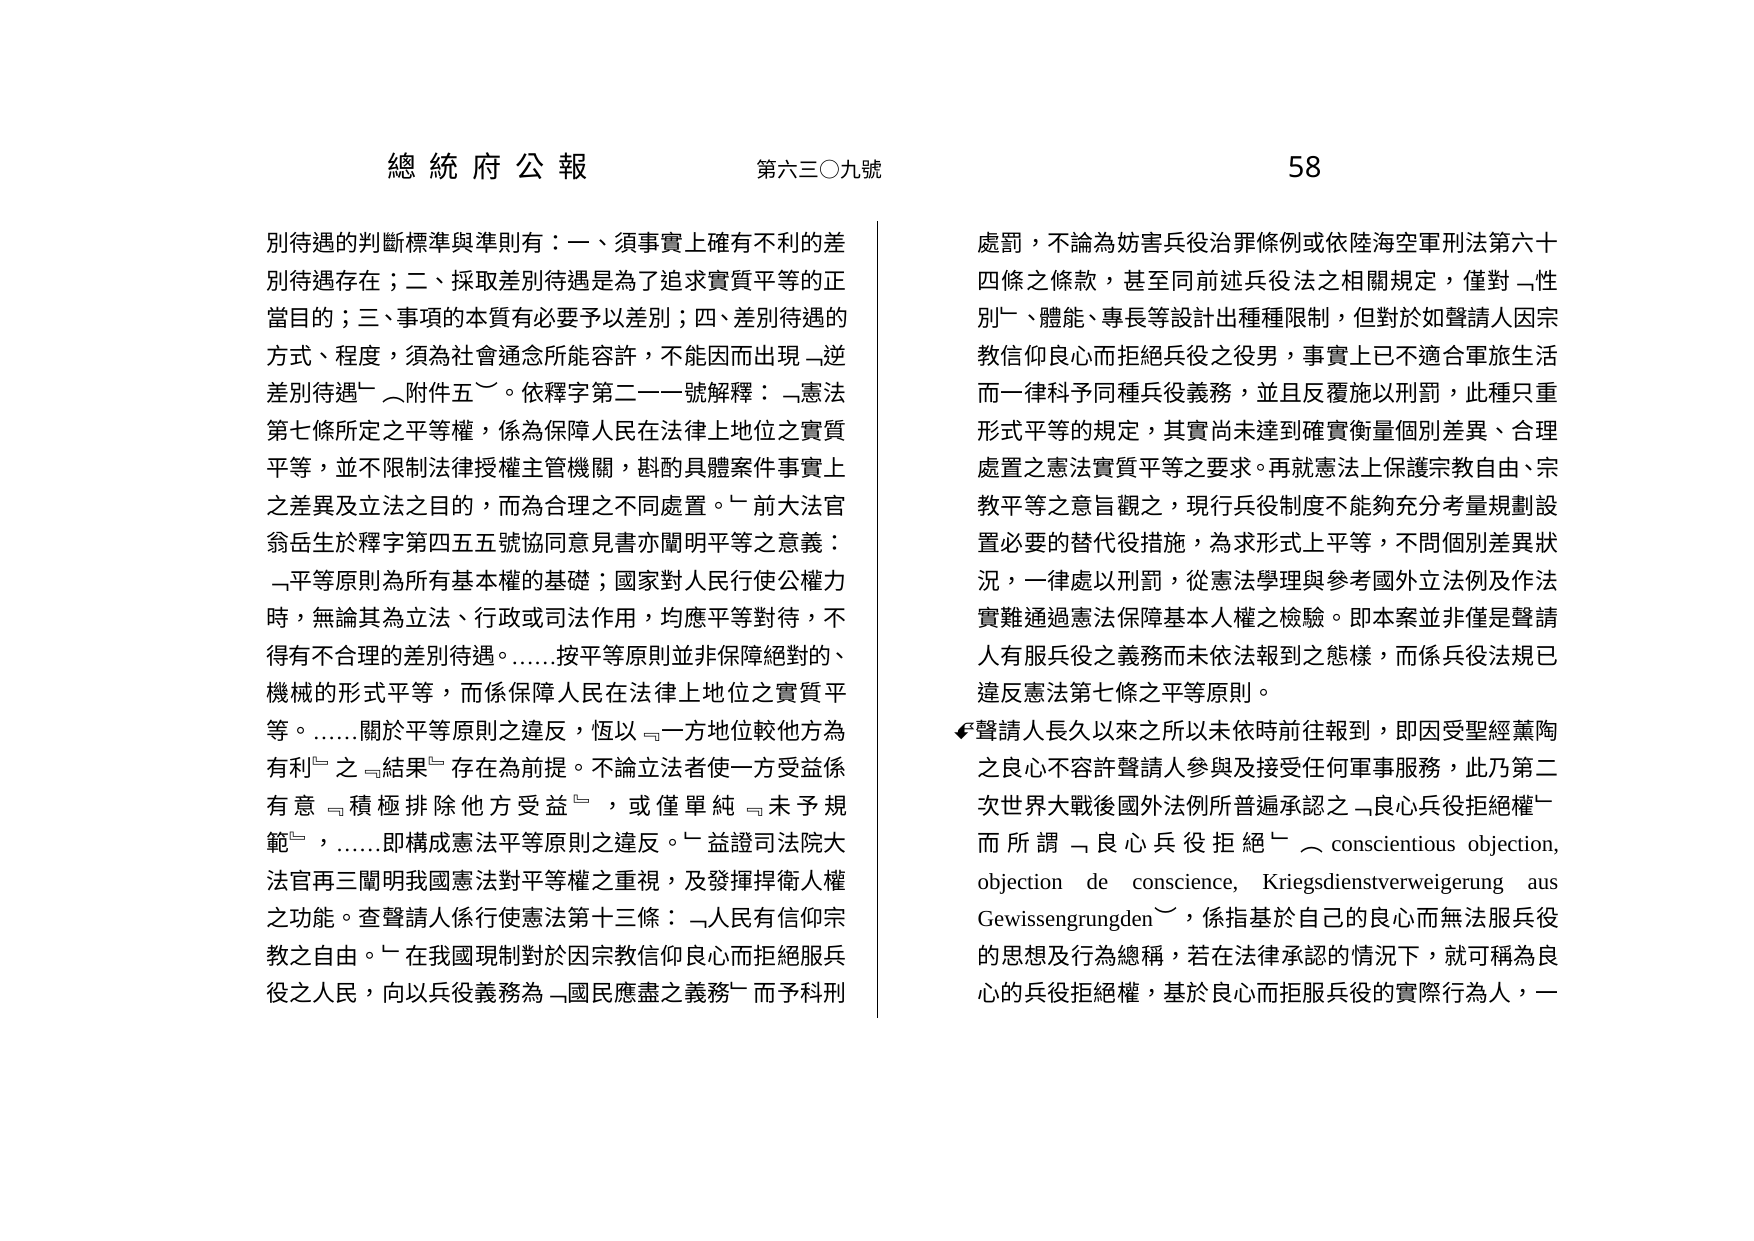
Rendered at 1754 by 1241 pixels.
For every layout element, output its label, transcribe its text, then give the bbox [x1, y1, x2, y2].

text 聲請人長久以來之所以未依時前往報到，即因受聖經薰陶之良心不容許聲請人參與及接受任何軍事服務，此乃第二次世界大戰後國外法例所普遍承認之﹁良心兵役拒絕權﹂。而所謂﹁良心兵役拒絕﹂︵conscientious objection, objection de conscience, Kriegsdienstverweigerung aus Gewissengrungden︶，係指基於自己的良心而無法服兵役的思想及行為總稱，若在法律承認的情況下，就可稱為良心的兵役拒絕權，基於良心而拒服兵役的實際行為人，一般稱為良心的兵役拒絕者︵conscientious objector, objecteus de conscience, Kriegsdienstverweigerer aus Gewissengrungden︶︵請參附件五，第二七四︱二七五頁︶，良心兵役拒絕權，在西方大部分國家均已承認，並且立法保護，由於我國因尚未承認良心拒絕兵役權是一種權利，而兵役制度現階段又係採徵兵制，聲請人亦深知堅持信仰將面對刑事制裁，亦使法院面對法律與量刑之無奈。遍查國內文獻，首見附件五之學者肯認宗教良心自由之存在，並以肯定且尊重的態度深究良心兵役拒絕者之內心動機，確認良心兵役拒絕者，即﹁良心之自由是所有人類共通之權利，基於此種確信而反對戰爭或一切暴力之壓迫。﹂且據其經驗觀察，這些人：﹁除堅持宗教信仰外，並不具有犯罪之反社會性。﹂聲請人即稟持受聖經薰陶之良心不容許接受及參與各種軍事訓練，惟願以其他方式服務國家，並非﹁無故﹂，而係行使憲法上保障宗教自由之基本人權，此理由惜未為原審所採而迭遭起訴↓判刑之困境。 [954, 709, 1559, 1009]
text 蓋憲法上所保障之平等權，所強調的並非齊頭式的平等，而是指法律所規定對於每個國民享受權利負擔義務的立足點的平等，又平等之真義，非形式上，而是實質上的，所謂﹁平等者平等待之，不平等者不平等待之﹂方是真平等，故容許形式上的﹁合理差別待遇﹂存在。學理上對合理差別待遇的判斷標準與準則有：一、須事實上確有不利的差別待遇存在；二、採取差別待遇是為了追求實質平等的正當目的；三、事項的本質有必要予以差別；四、差別待遇的方式、程度，須為社會通念所能容許，不能因而出現﹁逆差別待遇﹂︵附件五︶。依釋字第二一一號解釋：﹁憲法第七條所定之平等權，係為保障人民在法律上地位之實質平等，並不限制法律授權主管機關，斟酌具體案件事實上之差異及立法之目的，而為合理之不同處置。﹂前大法官翁岳生於釋字第四五五號協同意見書亦闡明平等之意義：﹁平等原則為所有基本權的基礎；國家對人民行使公權力時，無論其為立法、行政或司法作用，均應平等對待，不得有不合理的差別待遇。……按平等原則並非保障絕對的、機械的形式平等，而係保障人民在法律上地位之實質平等。……關於平等原則之違反，恆以﹃一方地位較他方為有利﹄之﹃結果﹄存在為前提。不論立法者使一方受益係有意﹃積極排除他方受益﹄，或僅單純﹃未予規範﹄，……即構成憲法平等原則之違反。﹂益證司法院大法官再三闡明我國憲法對平等權之重視，及發揮捍衛人權之功能。查聲請人係行使憲法第十三條：﹁人民有信仰宗教之自由。﹂在我國現制對於因宗教信仰良心而拒絕服兵役之人民，向以兵役義務為﹁國民應盡之義務﹂而予科刑處罰，不論為妨害兵役治罪條例或依陸海空軍刑法第六十四條之條款，甚至同前述兵役法之相關規定，僅對﹁性別﹂、體能、專長等設計出種種限制，但對於如聲請人因宗教信仰良心而拒絕兵役之役男，事實上已不適合軍旅生活，而一律科予同種兵役義務，並且反覆施以刑罰，此種只重形式平等的規定，其實尚未達到確實衡量個別差異、合理處置之憲法實質平等之要求。再就憲法上保護宗教自由、宗教平等之意旨觀之，現行兵役制度不能夠充分考量規劃設置必要的替代役措施，為求形式上平等，不問個別差異狀況，一律處以刑罰，從憲法學理與參考國外立法例及作法，實難通過憲法保障基本人權之檢驗。即本案並非僅是聲請人有服兵役之義務而未依法報到之態樣，而係兵役法規已違反憲法第七條之平等原則。 [977, 222, 1559, 709]
text 蓋憲法上所保障之平等權，所強調的並非齊頭式的平等，而是指法律所規定對於每個國民享受權利負擔義務的立足點的平等，又平等之真義，非形式上，而是實質上的，所謂﹁平等者平等待之，不平等者不平等待之﹂方是真平等，故容許形式上的﹁合理差別待遇﹂存在。學理上對合理差別待遇的判斷標準與準則有：一、須事實上確有不利的差別待遇存在；二、採取差別待遇是為了追求實質平等的正當目的；三、事項的本質有必要予以差別；四、差別待遇的方式、程度，須為社會通念所能容許，不能因而出現﹁逆差別待遇﹂︵附件五︶。依釋字第二一一號解釋：﹁憲法第七條所定之平等權，係為保障人民在法律上地位之實質平等，並不限制法律授權主管機關，斟酌具體案件事實上之差異及立法之目的，而為合理之不同處置。﹂前大法官翁岳生於釋字第四五五號協同意見書亦闡明平等之意義：﹁平等原則為所有基本權的基礎；國家對人民行使公權力時，無論其為立法、行政或司法作用，均應平等對待，不得有不合理的差別待遇。……按平等原則並非保障絕對的、機械的形式平等，而係保障人民在法律上地位之實質平等。……關於平等原則之違反，恆以﹃一方地位較他方為有利﹄之﹃結果﹄存在為前提。不論立法者使一方受益係有意﹃積極排除他方受益﹄，或僅單純﹃未予規範﹄，……即構成憲法平等原則之違反。﹂益證司法院大法官再三闡明我國憲法對平等權之重視，及發揮捍衛人權之功能。查聲請人係行使憲法第十三條：﹁人民有信仰宗教之自由。﹂在我國現制對於因宗教信仰良心而拒絕服兵役之人民，向以兵役義務為﹁國民應盡之義務﹂而予科刑處罰，不論為妨害兵役治罪條例或依陸海空軍刑法第六十四條之條款，甚至同前述兵役法之相關規定，僅對﹁性別﹂、體能、專長等設計出種種限制，但對於如聲請人因宗教信仰良心而拒絕兵役之役男，事實上已不適合軍旅生活，而一律科予同種兵役義務，並且反覆施以刑罰，此種只重形式平等的規定，其實尚未達到確實衡量個別差異、合理處置之憲法實質平等之要求。再就憲法上保護宗教自由、宗教平等之意旨觀之，現行兵役制度不能夠充分考量規劃設置必要的替代役措施，為求形式上平等，不問個別差異狀況，一律處以刑罰，從憲法學理與參考國外立法例及作法，實難通過憲法保障基本人權之檢驗。即本案並非僅是聲請人有服兵役之義務而未依法報到之態樣，而係兵役法規已違反憲法第七條之平等原則。 [266, 222, 847, 1009]
